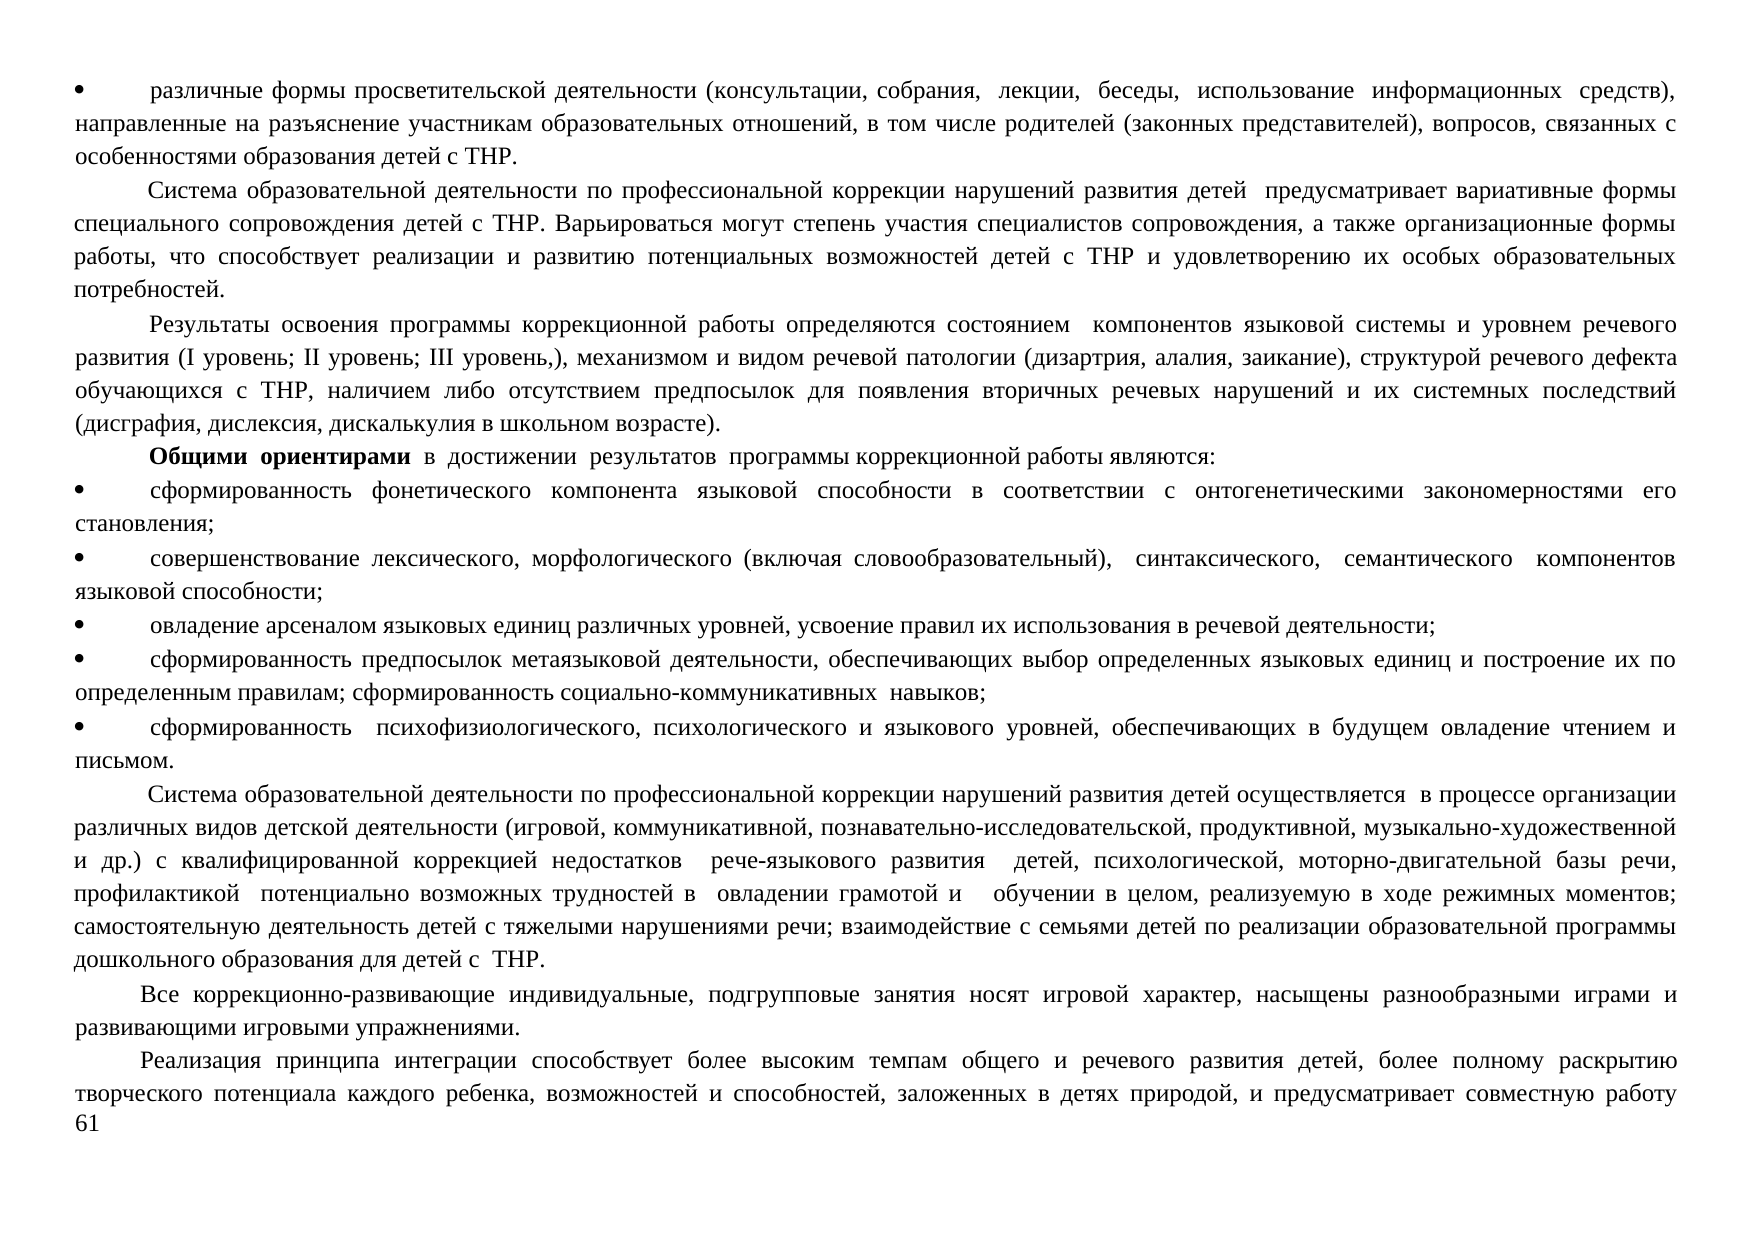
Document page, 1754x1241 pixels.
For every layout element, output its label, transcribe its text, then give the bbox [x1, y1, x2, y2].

list сформированность психофизиологического, психологического и языкового уровней, обеспечивающих в будущем овладение чтением и письмом. [75, 712, 1678, 774]
list сформированность предпосылок метаязыковой деятельности, обеспечивающих выбор определенных языковых единиц и построение их по определенным правилам; сформированность социально-коммуникативных навыков; [75, 644, 1678, 706]
text Система образовательной деятельности по профессиональной коррекции нарушений развития детей предусматривает вариативные формы специального сопровождения детей с ТНР. Варьироваться могут степень участия специалистов сопровождения, а также организационные формы работы, что способствует реализации и развитию потенциальных возможностей детей с ТНР и удовлетворению их особых образовательных потребностей. [73, 175, 1678, 303]
text Все коррекционно-развивающие индивидуальные, подгрупповые занятия носят игровой характер, насыщены разнообразными играми и развивающими игровыми упражнениями. [75, 979, 1679, 1041]
text Результаты освоения программы коррекционной работы определяются состоянием компонентов языковой системы и уровнем речевого развития (I уровень; II уровень; III уровень,), механизмом и видом речевой патологии (дизартрия, алалия, заикание), структурой речевого дефекта обучающихся с ТНР, наличием либо отсутствием предпосылок для появления вторичных речевых нарушений и их системных последствий (дисграфия, дислексия, дискалькулия в школьном возрасте). [75, 309, 1679, 437]
list сформированность фонетического компонента языковой способности в соответствии с онтогенетическими закономерностями его становления; [75, 475, 1678, 537]
text Система образовательной деятельности по профессиональной коррекции нарушений развития детей осуществляется в процессе организации различных видов детской деятельности (игровой, коммуникативной, познавательно-исследовательской, продуктивной, музыкально-художественной и др.) с квалифицированной коррекцией недостатков рече-языкового развития детей, психологической, моторно-двигательной базы речи, профилактикой потенциально возможных трудностей в овладении грамотой и обучении в целом, реализуемую в ходе режимных моментов; самостоятельную деятельность детей с тяжелыми нарушениями речи; взаимодействие с семьями детей по реализации образовательной программы дошкольного образования для детей с ТНР. [73, 779, 1678, 973]
text Общими ориентирами в достижении результатов программы коррекционной работы являются: [149, 441, 1678, 470]
text Реализация принципа интеграции способствует более высоким темпам общего и речевого развития детей, более полному раскрытию творческого потенциала каждого ребенка, возможностей и способностей, заложенных в детях природой, и предусматривает совместную работу [75, 1045, 1679, 1107]
list различные формы просветительской деятельности (консультации, собрания, лекции, беседы, использование информационных средств), направленные на разъяснение участникам образовательных отношений, в том числе родителей (законных представителей), вопросов, связанных с особенностями образования детей с ТНР. [75, 75, 1678, 170]
list овладение арсеналом языковых единиц различных уровней, усвоение правил их использования в речевой деятельности; [75, 610, 1678, 639]
list совершенствование лексического, морфологического (включая словообразовательный), синтаксического, семантического компонентов языковой способности; [75, 543, 1678, 604]
